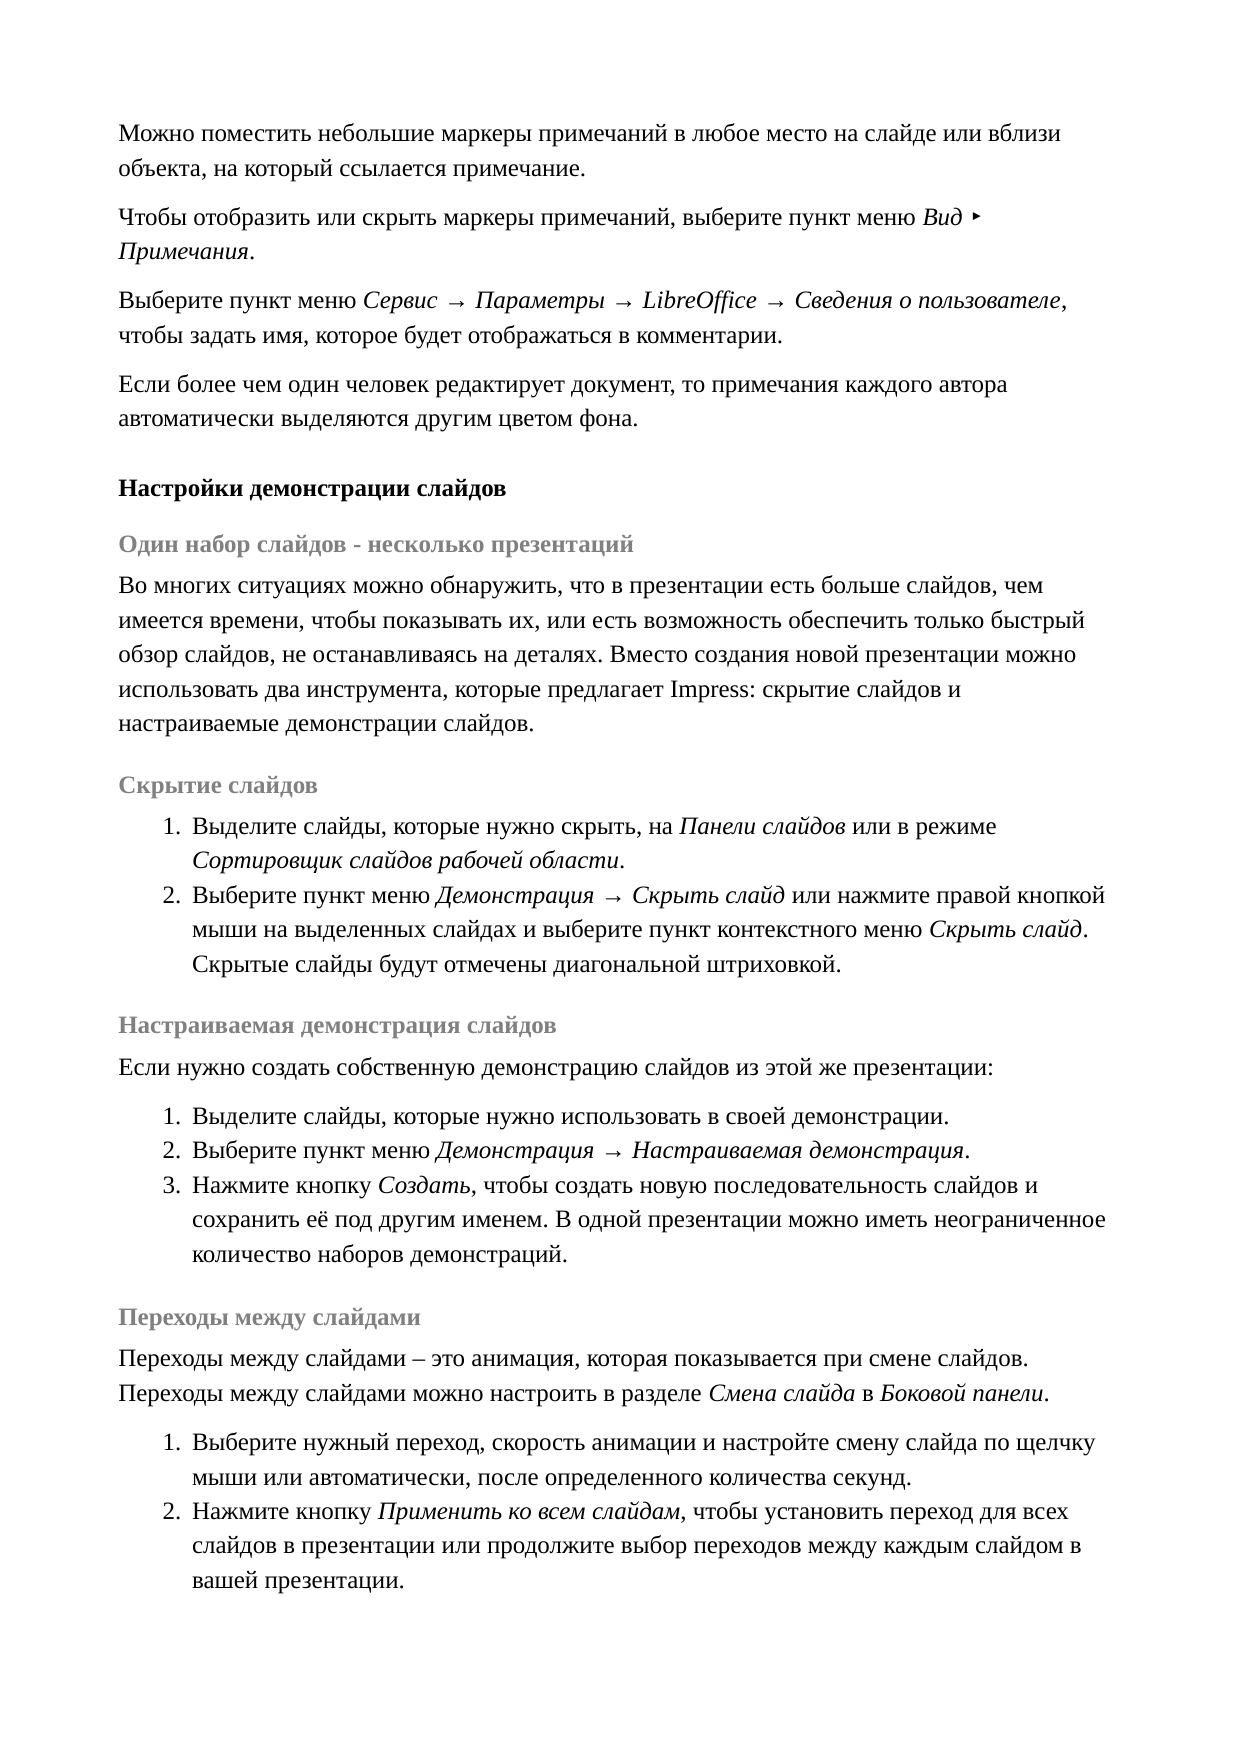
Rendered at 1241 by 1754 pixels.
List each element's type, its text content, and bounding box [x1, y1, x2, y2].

text Чтобы отобразить или скрыть маркеры примечаний, выберите пункт меню Вид ‣ Примечания. [118, 202, 1122, 265]
list Выделите слайды, которые нужно скрыть, на Панели слайдов или в режиме Сортировщик слайдов рабочей области. [162, 811, 1122, 874]
subtitle Настройки демонстрации слайдов [118, 473, 1122, 502]
list Выберите пункт меню Демонстрация → Скрыть слайд или нажмите правой кнопкой мыши на выделенных слайдах и выберите пункт контекстного меню Скрыть слайд. Скрытые слайды будут отмечены диагональной штриховкой. [162, 880, 1122, 978]
text Можно поместить небольшие маркеры примечаний в любое место на слайде или вблизи объекта, на который ссылается примечание. [118, 118, 1122, 181]
text Выберите пункт меню Сервис → Параметры → LibreOffice → Сведения о пользователе, чтобы задать имя, которое будет отображаться в комментарии. [118, 285, 1122, 348]
text Переходы между слайдами – это анимация, которая показывается при смене слайдов. Переходы между слайдами можно настроить в разделе Смена слайда в Боковой панели. [118, 1343, 1122, 1407]
subtitle Скрытие слайдов [118, 770, 1122, 798]
text Если более чем один человек редактирует документ, то примечания каждого автора автоматически выделяются другим цветом фона. [118, 369, 1122, 432]
text Во многих ситуациях можно обнаружить, что в презентации есть больше слайдов, чем имеется времени, чтобы показывать их, или есть возможность обеспечить только быстрый обзор слайдов, не останавливаясь на деталях. Вместо создания новой презентации можно использовать два инструмента, которые предлагает Impress: скрытие слайдов и настраиваемые демонстрации слайдов. [118, 570, 1122, 737]
subtitle Настраиваемая демонстрация слайдов [118, 1010, 1122, 1039]
list Нажмите кнопку Создать, чтобы создать новую последовательность слайдов и сохранить её под другим именем. В одной презентации можно иметь неограниченное количество наборов демонстраций. [162, 1170, 1122, 1267]
list Нажмите кнопку Применить ко всем слайдам, чтобы установить переход для всех слайдов в презентации или продолжите выбор переходов между каждым слайдом в вашей презентации. [162, 1496, 1122, 1594]
list Выберите нужный переход, скорость анимации и настройте смену слайда по щелчку мыши или автоматически, после определенного количества секунд. [162, 1427, 1122, 1490]
list Выделите слайды, которые нужно использовать в своей демонстрации. [162, 1101, 1122, 1129]
subtitle Один набор слайдов - несколько презентаций [118, 529, 1122, 558]
list Выберите пункт меню Демонстрация → Настраиваемая демонстрация. [162, 1135, 1122, 1164]
subtitle Переходы между слайдами [118, 1302, 1122, 1331]
text Если нужно создать собственную демонстрацию слайдов из этой же презентации: [118, 1052, 1122, 1080]
